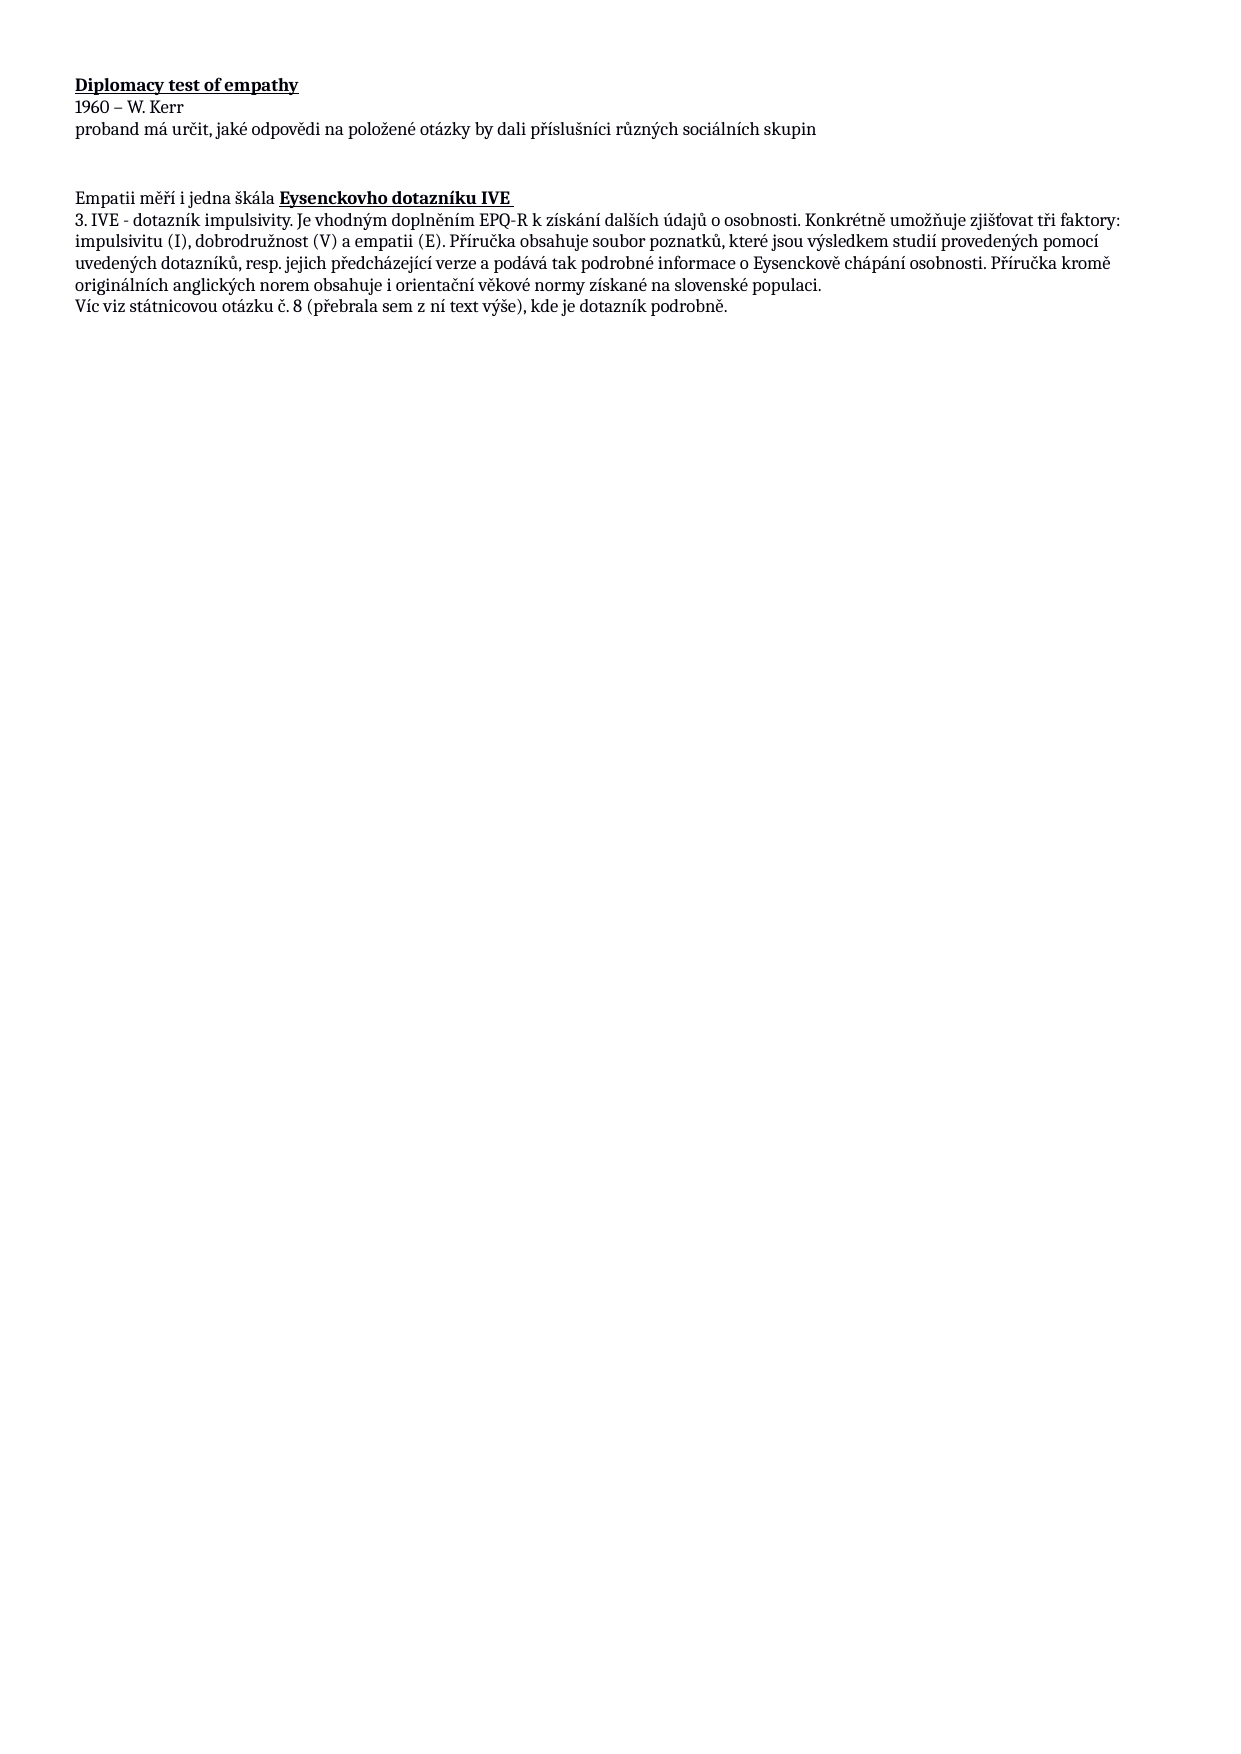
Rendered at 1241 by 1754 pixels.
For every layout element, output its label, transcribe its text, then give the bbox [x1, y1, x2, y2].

text 1960 – W. Kerr [75, 97, 1165, 118]
text Diplomacy test of empathy [75, 75, 1165, 97]
text 3. IVE - dotazník impulsivity. Je vhodným doplněním EPQ-R k získání dalších údajů o osobnosti. Konkrétně umožňuje zjišťovat tři faktory: impulsivitu (I), dobrodružnost (V) a empatii (E). Příručka obsahuje soubor poznatků, které jsou výsledkem studií provedených pomocí uvedených dotazníků, resp. jejich předcházející verze a podává tak podrobné informace o Eysenckově chápání osobnosti. Příručka kromě originálních anglických norem obsahuje i orientační věkové normy získané na slovenské populaci. [75, 209, 1165, 296]
text Empatii měří i jedna škála Eysenckovho dotazníku IVE [75, 188, 1165, 209]
text proband má určit, jaké odpovědi na položené otázky by dali příslušníci různých sociálních skupin [75, 118, 1165, 140]
text Víc viz státnicovou otázku č. 8 (přebrala sem z ní text výše), kde je dotazník podrobně. [75, 296, 1165, 317]
